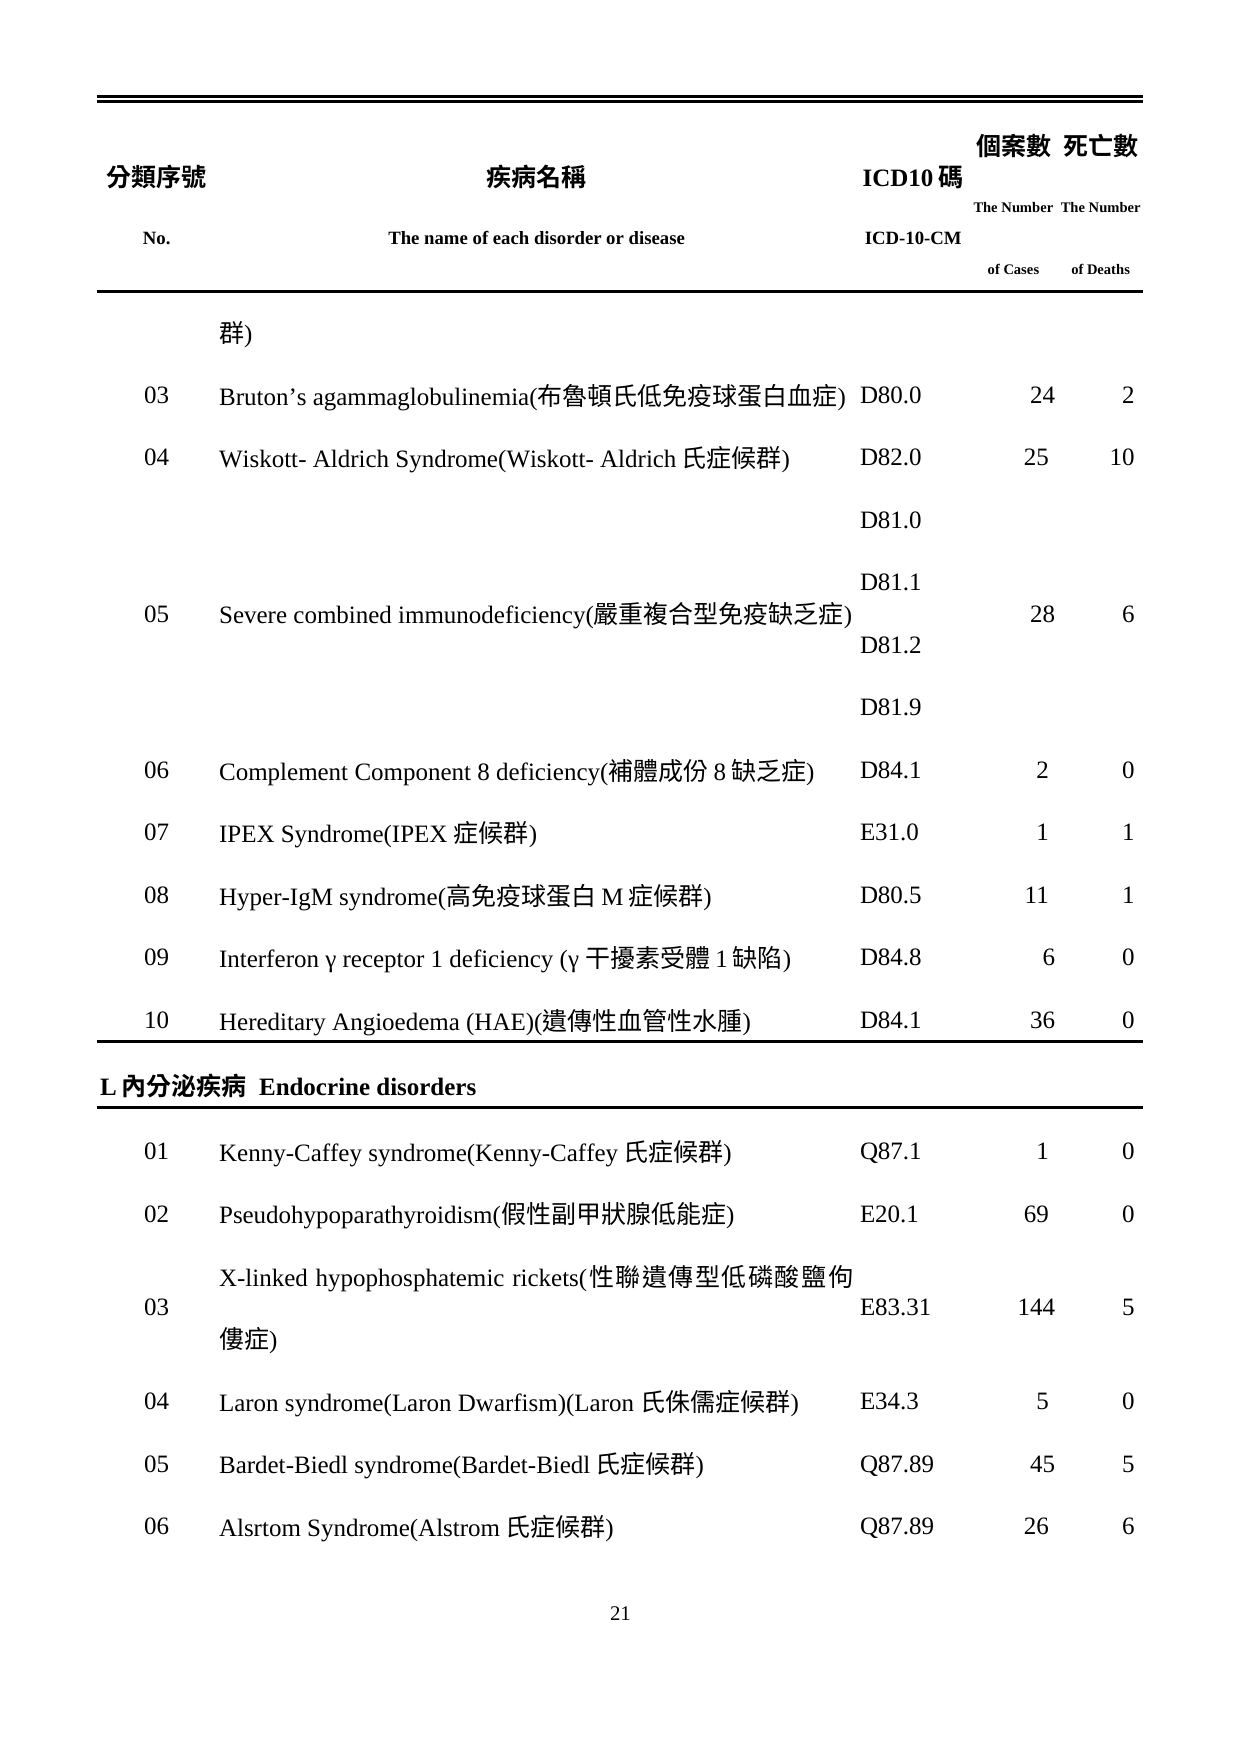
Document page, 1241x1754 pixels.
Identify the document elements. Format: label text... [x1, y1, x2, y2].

table_cell Severe combined immunodeficiency(嚴重複合型免疫缺乏症) [216, 478, 857, 728]
table_cell 06 [97, 728, 216, 790]
table_cell D84.1 [857, 978, 969, 1040]
table_cell [97, 293, 216, 353]
table_cell E83.31 [857, 1234, 969, 1359]
table_cell 0 [1058, 915, 1143, 978]
table_cell 69 [969, 1171, 1057, 1234]
table_cell 02 [97, 1171, 216, 1234]
table_cell 群) [216, 293, 857, 353]
table_cell D84.8 [857, 915, 969, 978]
table_cell Bardet-Biedl syndrome(Bardet-Biedl氏症候群) [216, 1421, 857, 1484]
table_cell Hereditary Angioedema (HAE)(遺傳性血管性水腫) [216, 978, 857, 1040]
table_cell 0 [1058, 728, 1143, 790]
table_cell 2 [1058, 353, 1143, 415]
table_cell [857, 293, 969, 353]
table_cell 11 [969, 853, 1057, 915]
table_cell 05 [97, 1421, 216, 1484]
table_cell Kenny-Caffey syndrome(Kenny-Caffey氏症候群) [216, 1109, 857, 1171]
table_cell 144 [969, 1234, 1057, 1359]
table_header 死亡數 The Number of Deaths [1058, 103, 1143, 290]
table_cell 24 [969, 353, 1057, 415]
table_cell X-linked hypophosphatemic rickets(性聯遺傳型低磷酸鹽佝僂症) [216, 1234, 857, 1359]
table_cell 05 [97, 478, 216, 728]
table_cell D80.5 [857, 853, 969, 915]
table_header 疾病名稱 The name of each disorder or disease [216, 103, 857, 290]
table_cell 04 [97, 1359, 216, 1421]
table_header 分類序號 No. [97, 103, 216, 290]
table_cell D80.0 [857, 353, 969, 415]
table_cell 09 [97, 915, 216, 978]
table_cell 01 [97, 1109, 216, 1171]
table_cell [969, 293, 1057, 353]
table_cell 2 [969, 728, 1057, 790]
table_cell 5 [1058, 1421, 1143, 1484]
table_cell Laron syndrome(Laron Dwarfism)(Laron 氏侏儒症候群) [216, 1359, 857, 1421]
table_cell Q87.89 [857, 1484, 969, 1546]
table_cell 6 [1058, 478, 1143, 728]
table_cell 45 [969, 1421, 1057, 1484]
table_cell D82.0 [857, 415, 969, 478]
table_cell 6 [1058, 1484, 1143, 1546]
table_cell 04 [97, 415, 216, 478]
table_header 個案數 The Number of Cases [969, 103, 1057, 290]
table_cell Interferon γ receptor 1 deficiency (γ 干擾素受體1缺陷) [216, 915, 857, 978]
table_cell E20.1 [857, 1171, 969, 1234]
table_cell 08 [97, 853, 216, 915]
table_cell IPEX Syndrome(IPEX 症候群) [216, 790, 857, 853]
table_cell 06 [97, 1484, 216, 1546]
table_cell 03 [97, 353, 216, 415]
table_cell Q87.89 [857, 1421, 969, 1484]
table_cell 26 [969, 1484, 1057, 1546]
table_cell 5 [969, 1359, 1057, 1421]
table_cell 10 [97, 978, 216, 1040]
table_cell 28 [969, 478, 1057, 728]
table_header ICD10碼 ICD-10-CM [857, 103, 969, 290]
table_cell 0 [1058, 1359, 1143, 1421]
table_cell 5 [1058, 1234, 1143, 1359]
table_cell 1 [969, 790, 1057, 853]
table_cell Q87.1 [857, 1109, 969, 1171]
table_cell 25 [969, 415, 1057, 478]
table_cell E31.0 [857, 790, 969, 853]
table_cell 0 [1058, 1171, 1143, 1234]
table_cell Complement Component 8 deficiency(補體成份8缺乏症) [216, 728, 857, 790]
table_cell Pseudohypoparathyroidism(假性副甲狀腺低能症) [216, 1171, 857, 1234]
table_cell D81.0 D81.1 D81.2 D81.9 [857, 478, 969, 728]
table_cell Alsrtom Syndrome(Alstrom氏症候群) [216, 1484, 857, 1546]
table_cell 0 [1058, 978, 1143, 1040]
table_cell 1 [969, 1109, 1057, 1171]
table_cell Wiskott- Aldrich Syndrome(Wiskott- Aldrich氏症候群) [216, 415, 857, 478]
table_cell L內分泌疾病 Endocrine disorders [97, 1043, 1143, 1106]
table_cell 36 [969, 978, 1057, 1040]
table_cell D84.1 [857, 728, 969, 790]
table_cell E34.3 [857, 1359, 969, 1421]
table_cell 03 [97, 1234, 216, 1359]
table_cell 0 [1058, 1109, 1143, 1171]
table_cell 10 [1058, 415, 1143, 478]
table_cell [1058, 293, 1143, 353]
table_cell 6 [969, 915, 1057, 978]
table_cell 07 [97, 790, 216, 853]
table_cell 1 [1058, 790, 1143, 853]
table_cell 1 [1058, 853, 1143, 915]
table_cell Hyper-IgM syndrome(高免疫球蛋白M症候群) [216, 853, 857, 915]
table_cell Bruton’s agammaglobulinemia(布魯頓氏低免疫球蛋白血症) [216, 353, 857, 415]
